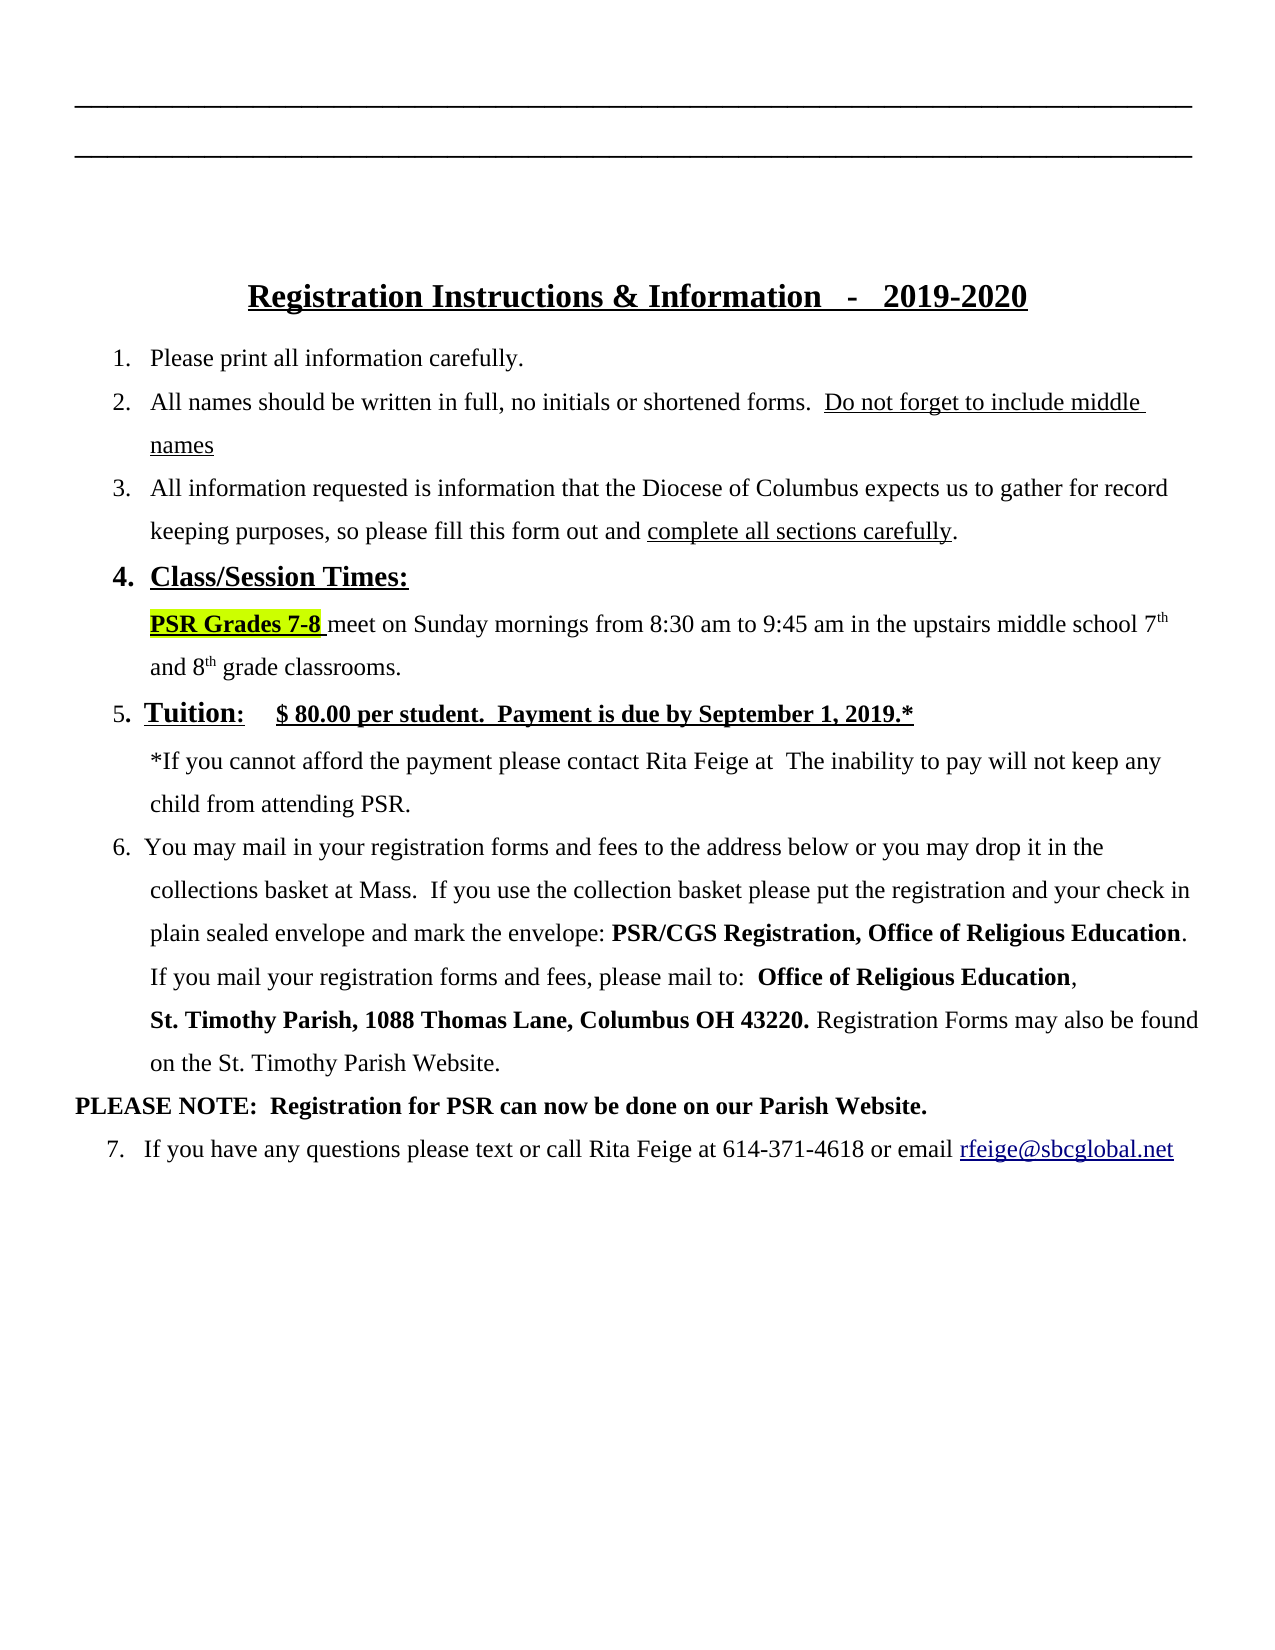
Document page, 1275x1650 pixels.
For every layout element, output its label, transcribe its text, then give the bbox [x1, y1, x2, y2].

text 5. Tuition: $ 80.00 per student. Payment is due by September 1, 2019.* [75, 696, 1200, 729]
list All information requested is information that the Diocese of Columbus expects us to gather for record keeping purposes, so please fill this form out and complete all sections carefully. [112, 473, 1200, 545]
list All names should be written in full, no initials or shortened forms. Do not forget to include middle names [112, 387, 1200, 458]
text 6. You may mail in your registration forms and fees to the address below or you may drop it in the collections basket at Mass. If you use the collection basket please put the registration and your check in plain sealed envelope and mark the envelope: PSR/CGS Registration, Office of Religious Education. If you mail your registration forms and fees, please mail to: Office of Religious Education, [75, 832, 1200, 990]
title Registration Instructions & Information - 2019-2020 [75, 276, 1200, 315]
text PLEASE NOTE: Registration for PSR can now be done on our Parish Website. [75, 1091, 1200, 1120]
list PSR Grades 7-8 meet on Sunday mornings from 8:30 am to 9:45 am in the upstairs middle school 7th and 8th grade classrooms. [112, 609, 1200, 681]
list Please print all information carefully. [112, 343, 1200, 372]
text St. Timothy Parish, 1088 Thomas Lane, Columbus OH 43220. Registration Forms may also be found on the St. Timothy Parish Website. [75, 1005, 1200, 1077]
text 7. If you have any questions please text or call Rita Feige at 614-371-4618 or email rfeige@sbcglobal.net [75, 1134, 1200, 1163]
text *If you cannot afford the payment please contact Rita Feige at The inability to pay will not keep any child from attending PSR. [150, 746, 1200, 818]
title __________________________________________________________________________________________________________________________________________ [75, 75, 1200, 159]
list Class/Session Times: [112, 559, 1200, 593]
